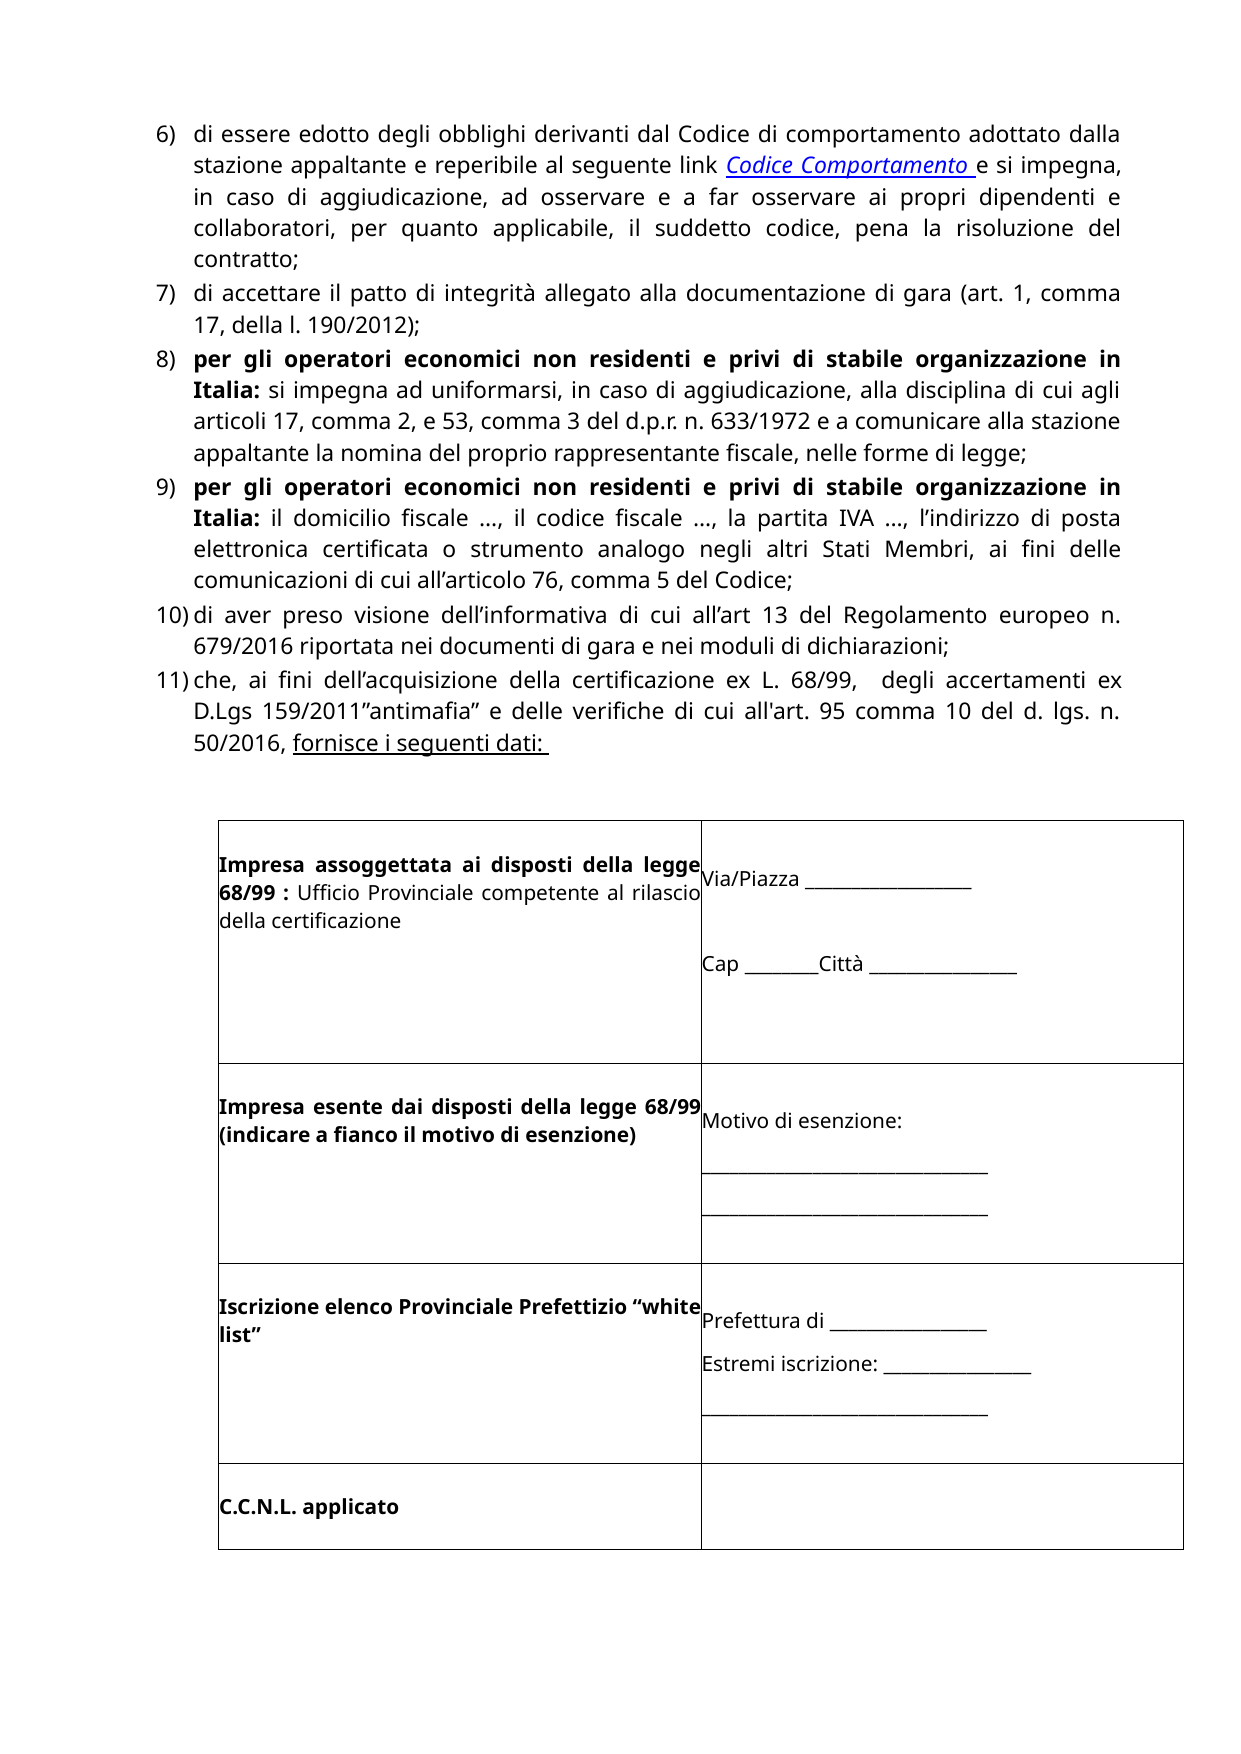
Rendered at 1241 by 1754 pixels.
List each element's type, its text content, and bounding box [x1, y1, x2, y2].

table_header Via/Piazza __________________ Cap ________Città ________________ [702, 821, 1183, 1063]
list per gli operatori economici non residenti e privi di stabile organizzazione in Italia: si impegna ad uniformarsi, in caso di aggiudicazione, alla disciplina di cui agli articoli 17, comma 2, e 53, comma 3 del d.p.r. n. 633/1972 e a comunicare alla stazione appaltante la nomina del proprio rappresentante fiscale, nelle forme di legge; [156, 343, 1122, 468]
table_cell [702, 1464, 1183, 1549]
table_cell C.C.N.L. applicato [219, 1464, 701, 1549]
table_cell Iscrizione elenco Provinciale Prefettizio “white list” [219, 1264, 701, 1462]
table_cell Prefettura di _________________ Estremi iscrizione: ________________ _______________________________ [702, 1264, 1183, 1462]
table_cell Impresa esente dai disposti della legge 68/99 (indicare a fianco il motivo di esenzione) [219, 1064, 701, 1263]
list che, ai fini dell’acquisizione della certificazione ex L. 68/99, degli accertamenti ex D.Lgs 159/2011”antimafia” e delle verifiche di cui all'art. 95 comma 10 del d. lgs. n. 50/2016, fornisce i seguenti dati: [156, 664, 1122, 758]
list di aver preso visione dell’informativa di cui all’art 13 del Regolamento europeo n. 679/2016 riportata nei documenti di gara e nei moduli di dichiarazioni; [156, 598, 1122, 661]
table_header Impresa assoggettata ai disposti della legge 68/99 : Ufficio Provinciale competente al rilascio della certificazione [219, 821, 701, 1063]
list di essere edotto degli obblighi derivanti dal Codice di comportamento adottato dalla stazione appaltante e reperibile al seguente link Codice Comportamento e si impegna, in caso di aggiudicazione, ad osservare e a far osservare ai propri dipendenti e collaboratori, per quanto applicabile, il suddetto codice, pena la risoluzione del contratto; [156, 118, 1122, 274]
table_cell Motivo di esenzione: _______________________________ _______________________________ [702, 1064, 1183, 1263]
list di accettare il patto di integrità allegato alla documentazione di gara (art. 1, comma 17, della l. 190/2012); [156, 277, 1122, 340]
list per gli operatori economici non residenti e privi di stabile organizzazione in Italia: il domicilio fiscale …, il codice fiscale …, la partita IVA …, l’indirizzo di posta elettronica certificata o strumento analogo negli altri Stati Membri, ai fini delle comunicazioni di cui all’articolo 76, comma 5 del Codice; [156, 471, 1122, 596]
